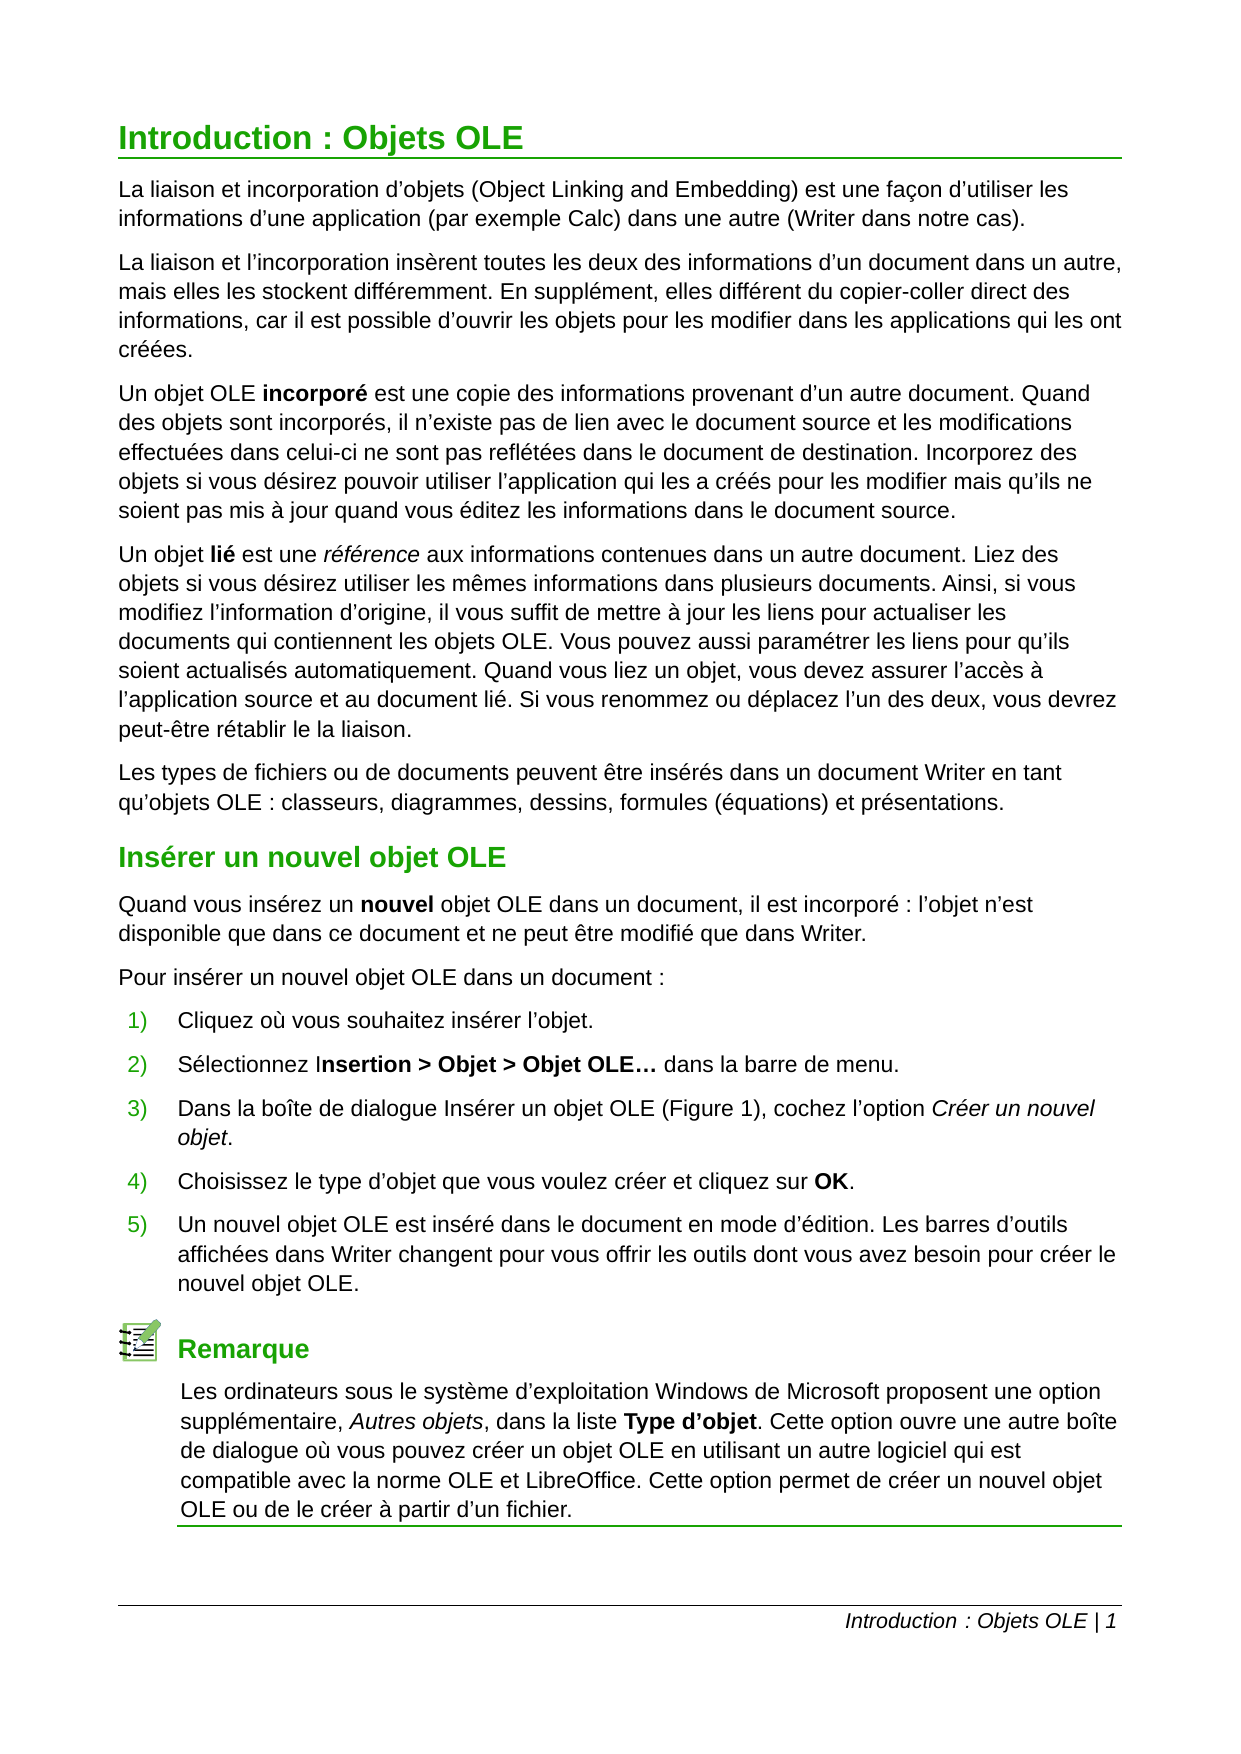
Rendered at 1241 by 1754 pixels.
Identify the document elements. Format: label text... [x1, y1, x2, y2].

text Un objet OLE incorporé est une copie des informations provenant d’un autre document. Quand des objets sont incorporés, il n’existe pas de lien avec le document source et les modifications effectuées dans celui-ci ne sont pas reflétées dans le document de destination. Incorporez des objets si vous désirez pouvoir utiliser l’application qui les a créés pour les modifier mais qu’ils ne soient pas mis à jour quand vous éditez les informations dans le document source. [118, 377, 1122, 523]
text Quand vous insérez un nouvel objet OLE dans un document, il est incorporé : l’objet n’est disponible que dans ce document et ne peut être modifié que dans Writer. [118, 888, 1122, 946]
text La liaison et l’incorporation insèrent toutes les deux des informations d’un document dans un autre, mais elles les stockent différemment. En supplément, elles différent du copier-coller direct des informations, car il est possible d’ouvrir les objets pour les modifier dans les applications qui les ont créées. [118, 246, 1122, 363]
list Sélectionnez Insertion > Objet > Objet OLE… dans la barre de menu. [148, 1048, 1122, 1077]
text Les types de fichiers ou de documents peuvent être insérés dans un document Writer en tant qu’objets OLE : classeurs, diagrammes, dessins, formules (équations) et présentations. [118, 757, 1122, 815]
list Cliquez où vous souhaitez insérer l’objet. [148, 1004, 1122, 1034]
text Les ordinateurs sous le système d’exploitation Windows de Microsoft proposent une option supplémentaire, Autres objets, dans la liste Type d’objet. Cette option ouvre une autre boîte de dialogue où vous pouvez créer un objet OLE en utilisant un autre logiciel qui est compatible avec la norme OLE et LibreOffice. Cette option permet de créer un nouvel objet OLE ou de le créer à partir d’un fichier. [177, 1372, 1122, 1525]
list Dans la boîte de dialogue Insérer un objet OLE (Figure 1), cochez l’option Créer un nouvel objet. [148, 1092, 1122, 1150]
subtitle Introduction : Objets OLE [118, 118, 1122, 157]
list Remarque [118, 1318, 1122, 1365]
subtitle Insérer un nouvel objet OLE [118, 844, 1122, 873]
text Pour insérer un nouvel objet OLE dans un document : [118, 961, 1122, 990]
list Un nouvel objet OLE est inséré dans le document en mode d’édition. Les barres d’outils affichées dans Writer changent pour vous offrir les outils dont vous avez besoin pour créer le nouvel objet OLE. [148, 1209, 1122, 1296]
list Choisissez le type d’objet que vous voulez créer et cliquez sur OK. [148, 1165, 1122, 1194]
text Un objet lié est une référence aux informations contenues dans un autre document. Liez des objets si vous désirez utiliser les mêmes informations dans plusieurs documents. Ainsi, si vous modifiez l’information d’origine, il vous suffit de mettre à jour les liens pour actualiser les documents qui contiennent les objets OLE. Vous pouvez aussi paramétrer les liens pour qu’ils soient actualisés automatiquement. Quand vous liez un objet, vous devez assurer l’accès à l’application source et au document lié. Si vous renommez ou déplacez l’un des deux, vous devrez peut-être rétablir le la liaison. [118, 538, 1122, 742]
text La liaison et incorporation d’objets (Object Linking and Embedding) est une façon d’utiliser les informations d’une application (par exemple Calc) dans une autre (Writer dans notre cas). [118, 173, 1122, 232]
